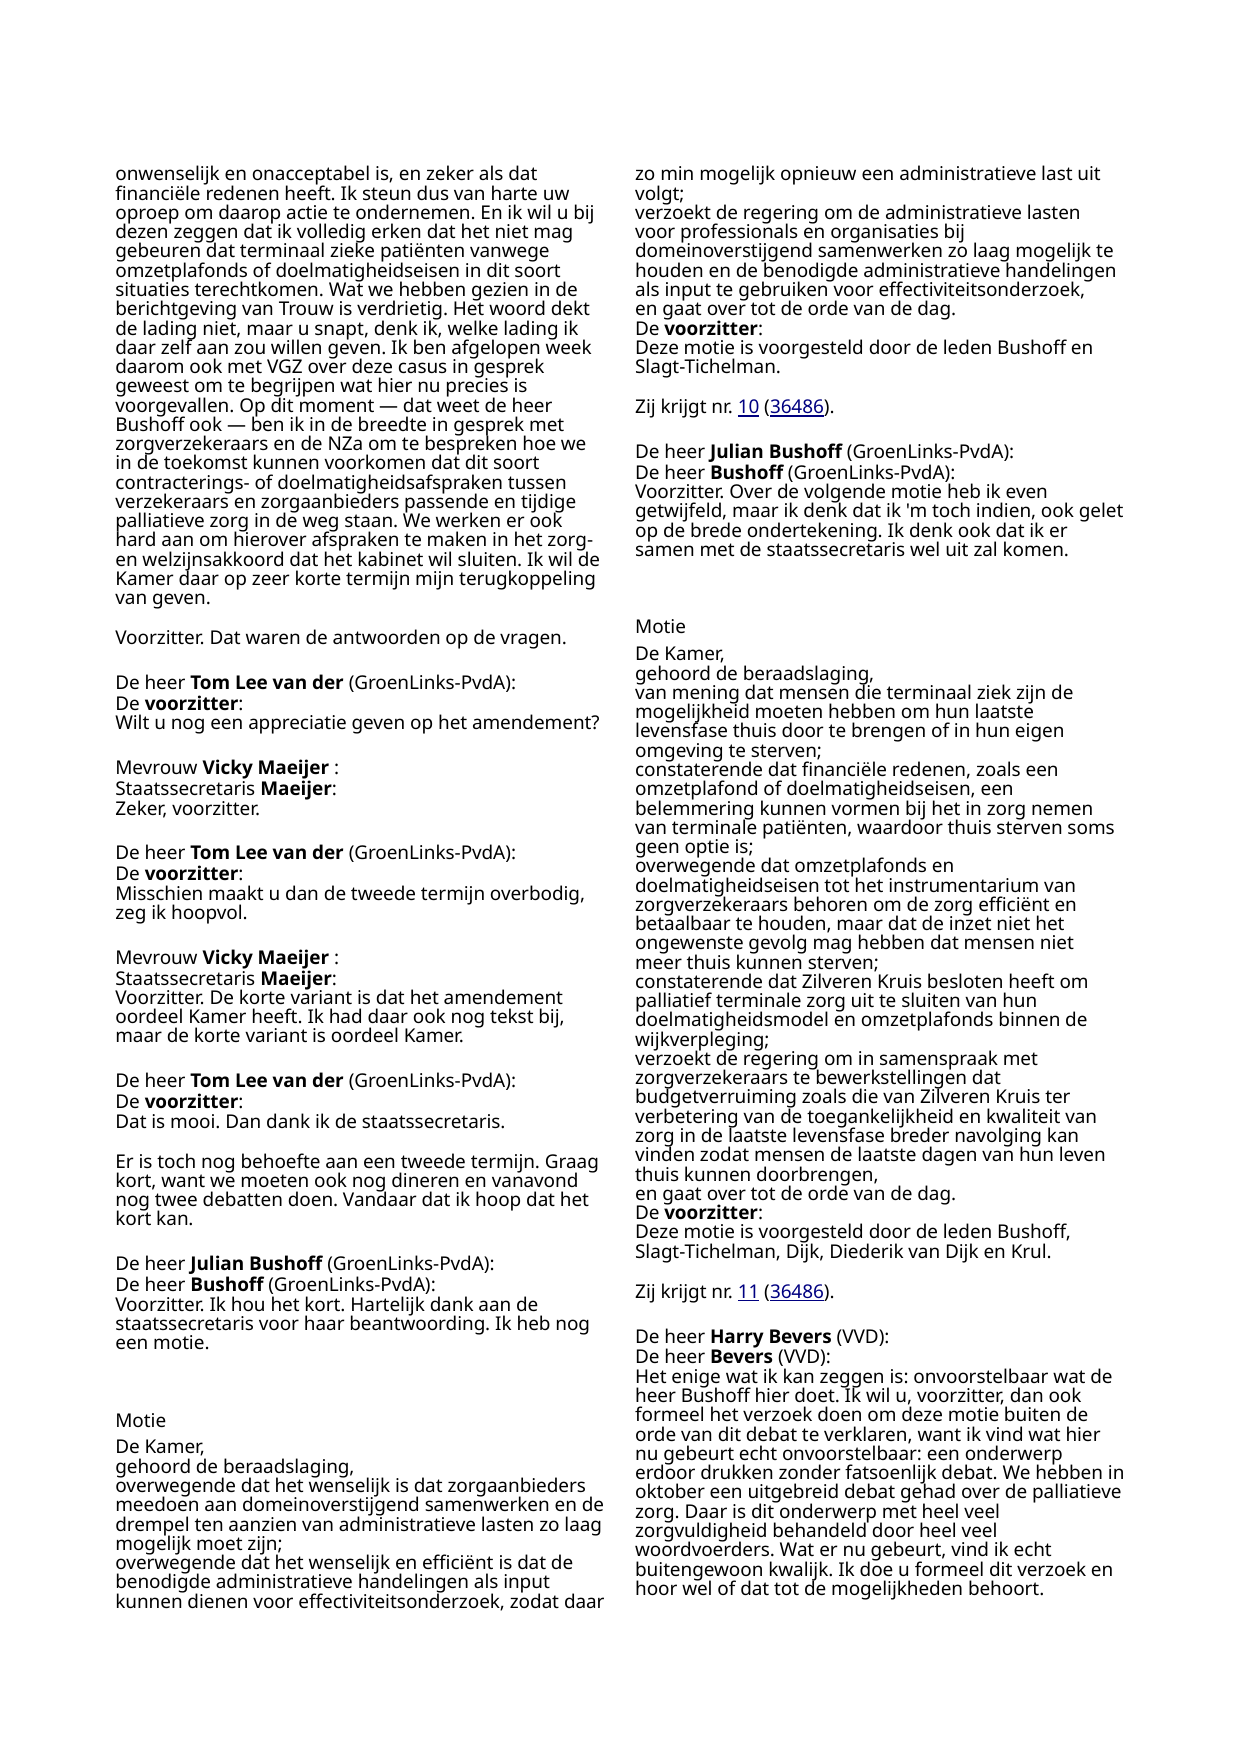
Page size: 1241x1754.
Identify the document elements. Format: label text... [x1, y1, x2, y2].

text onwenselijk en onacceptabel is, en zeker als dat financiële redenen heeft. Ik steun dus van harte uw oproep om daarop actie te ondernemen. En ik wil u bij dezen zeggen dat ik volledig erken dat het niet mag gebeuren dat terminaal zieke patiënten vanwege omzetplafonds of doelmatigheidseisen in dit soort situaties terechtkomen. Wat we hebben gezien in de berichtgeving van Trouw is verdrietig. Het woord dekt de lading niet, maar u snapt, denk ik, welke lading ik daar zelf aan zou willen geven. Ik ben afgelopen week daarom ook met VGZ over deze casus in gesprek geweest om te begrijpen wat hier nu precies is voorgevallen. Op dit moment — dat weet de heer Bushoff ook — ben ik in de breedte in gesprek met zorgverzekeraars en de NZa om te bespreken hoe we in de toekomst kunnen voorkomen dat dit soort contracterings- of doelmatigheidsafspraken tussen verzekeraars en zorgaanbieders passende en tijdige palliatieve zorg in de weg staan. We werken er ook hard aan om hierover afspraken te maken in het zorg- en welzijnsakkoord dat het kabinet wil sluiten. Ik wil de Kamer daar op zeer korte termijn mijn terugkoppeling van geven. [115, 165, 605, 608]
text Het enige wat ik kan zeggen is: onvoorstelbaar wat de heer Bushoff hier doet. Ik wil u, voorzitter, dan ook formeel het verzoek doen om deze motie buiten de orde van dit debat te verklaren, want ik vind wat hier nu gebeurt echt onvoorstelbaar: een onderwerp erdoor drukken zonder fatsoenlijk debat. We hebben in oktober een uitgebreid debat gehad over de palliatieve zorg. Daar is dit onderwerp met heel veel zorgvuldigheid behandeld door heel veel woordvoerders. Wat er nu gebeurt, vind ik echt buitengewoon kwalijk. Ik doe u formeel dit verzoek en hoor wel of dat tot de mogelijkheden behoort. [635, 1368, 1125, 1599]
text Voorzitter. Dat waren de antwoorden op de vragen. [115, 629, 605, 648]
text Deze motie is voorgesteld door de leden Bushoff en Slagt-Tichelman. [635, 339, 1125, 377]
text Voorzitter. Over de volgende motie heb ik even getwijfeld, maar ik denk dat ik 'm toch indien, ook gelet op de brede ondertekening. Ik denk ook dat ik er samen met de staatssecretaris wel uit zal komen. [635, 483, 1125, 560]
text De voorzitter: [635, 319, 1125, 339]
text Zeker, voorzitter. [115, 799, 605, 819]
text De voorzitter: [635, 1204, 1125, 1223]
text Staatssecretaris Maeijer: [115, 970, 605, 989]
text De voorzitter: [115, 1093, 605, 1113]
text van mening dat mensen die terminaal ziek zijn de mogelijkheid moeten hebben om hun laatste levensfase thuis door te brengen of in hun eigen omgeving te sterven; [635, 684, 1125, 761]
text Voorzitter. Ik hou het kort. Hartelijk dank aan de staatssecretaris voor haar beantwoording. Ik heb nog een motie. [115, 1296, 605, 1353]
text verzoekt de regering om in samenspraak met zorgverzekeraars te bewerkstellingen dat budgetverruiming zoals die van Zilveren Kruis ter verbetering van de toegankelijkheid en kwaliteit van zorg in de laatste levensfase breder navolging kan vinden zodat mensen de laatste dagen van hun leven thuis kunnen doorbrengen, [635, 1050, 1125, 1185]
text Wilt u nog een appreciatie geven op het amendement? [115, 714, 605, 734]
text Zij krijgt nr. 11 (36486). [635, 1283, 1125, 1302]
text De voorzitter: [115, 695, 605, 714]
text De voorzitter: [115, 865, 605, 884]
text De heer Bevers (VVD): [635, 1348, 1125, 1368]
text Motie [115, 1407, 605, 1432]
text overwegende dat het wenselijk en efficiënt is dat de benodigde administratieve handelingen als input kunnen dienen voor effectiviteitsonderzoek, zodat daar [115, 1554, 605, 1612]
text overwegende dat omzetplafonds en doelmatigheidseisen tot het instrumentarium van zorgverzekeraars behoren om de zorg efficiënt en betaalbaar te houden, maar dat de inzet niet het ongewenste gevolg mag hebben dat mensen niet meer thuis kunnen sterven; [635, 857, 1125, 973]
text De heer Harry Bevers (VVD): [635, 1323, 1125, 1348]
text en gaat over tot de orde van de dag. [635, 300, 1125, 319]
text zo min mogelijk opnieuw een administratieve last uit volgt; [635, 165, 1125, 204]
text Motie [635, 614, 1125, 639]
text Zij krijgt nr. 10 (36486). [635, 398, 1125, 417]
text De heer Julian Bushoff (GroenLinks-PvdA): [635, 438, 1125, 464]
text Deze motie is voorgesteld door de leden Bushoff, Slagt-Tichelman, Dijk, Diederik van Dijk en Krul. [635, 1223, 1125, 1262]
text verzoekt de regering om de administratieve lasten voor professionals en organisaties bij domeinoverstijgend samenwerken zo laag mogelijk te houden en de benodigde administratieve handelingen als input te gebruiken voor effectiviteitsonderzoek, [635, 204, 1125, 300]
text Dat is mooi. Dan dank ik de staatssecretaris. [115, 1113, 605, 1132]
text gehoord de beraadslaging, [115, 1458, 605, 1477]
text overwegende dat het wenselijk is dat zorgaanbieders meedoen aan domeinoverstijgend samenwerken en de drempel ten aanzien van administratieve lasten zo laag mogelijk moet zijn; [115, 1477, 605, 1554]
text De Kamer, [115, 1438, 605, 1458]
text Staatssecretaris Maeijer: [115, 780, 605, 799]
text De heer Tom Lee van der (GroenLinks-PvdA): [115, 1068, 605, 1093]
text constaterende dat financiële redenen, zoals een omzetplafond of doelmatigheidseisen, een belemmering kunnen vormen bij het in zorg nemen van terminale patiënten, waardoor thuis sterven soms geen optie is; [635, 761, 1125, 857]
text De heer Bushoff (GroenLinks-PvdA): [115, 1276, 605, 1296]
text De Kamer, [635, 645, 1125, 664]
text en gaat over tot de orde van de dag. [635, 1185, 1125, 1204]
text De heer Julian Bushoff (GroenLinks-PvdA): [115, 1251, 605, 1276]
text Misschien maakt u dan de tweede termijn overbodig, zeg ik hoopvol. [115, 884, 605, 923]
text constaterende dat Zilveren Kruis besloten heeft om palliatief terminale zorg uit te sluiten van hun doelmatigheidsmodel en omzetplafonds binnen de wijkverpleging; [635, 973, 1125, 1050]
text Er is toch nog behoefte aan een tweede termijn. Graag kort, want we moeten ook nog dineren en vanavond nog twee debatten doen. Vandaar dat ik hoop dat het kort kan. [115, 1153, 605, 1230]
text De heer Tom Lee van der (GroenLinks-PvdA): [115, 669, 605, 695]
text gehoord de beraadslaging, [635, 664, 1125, 684]
text Mevrouw Vicky Maeijer : [115, 754, 605, 780]
text Mevrouw Vicky Maeijer : [115, 944, 605, 970]
text Voorzitter. De korte variant is dat het amendement oordeel Kamer heeft. Ik had daar ook nog tekst bij, maar de korte variant is oordeel Kamer. [115, 989, 605, 1047]
text De heer Bushoff (GroenLinks-PvdA): [635, 464, 1125, 483]
text De heer Tom Lee van der (GroenLinks-PvdA): [115, 839, 605, 865]
